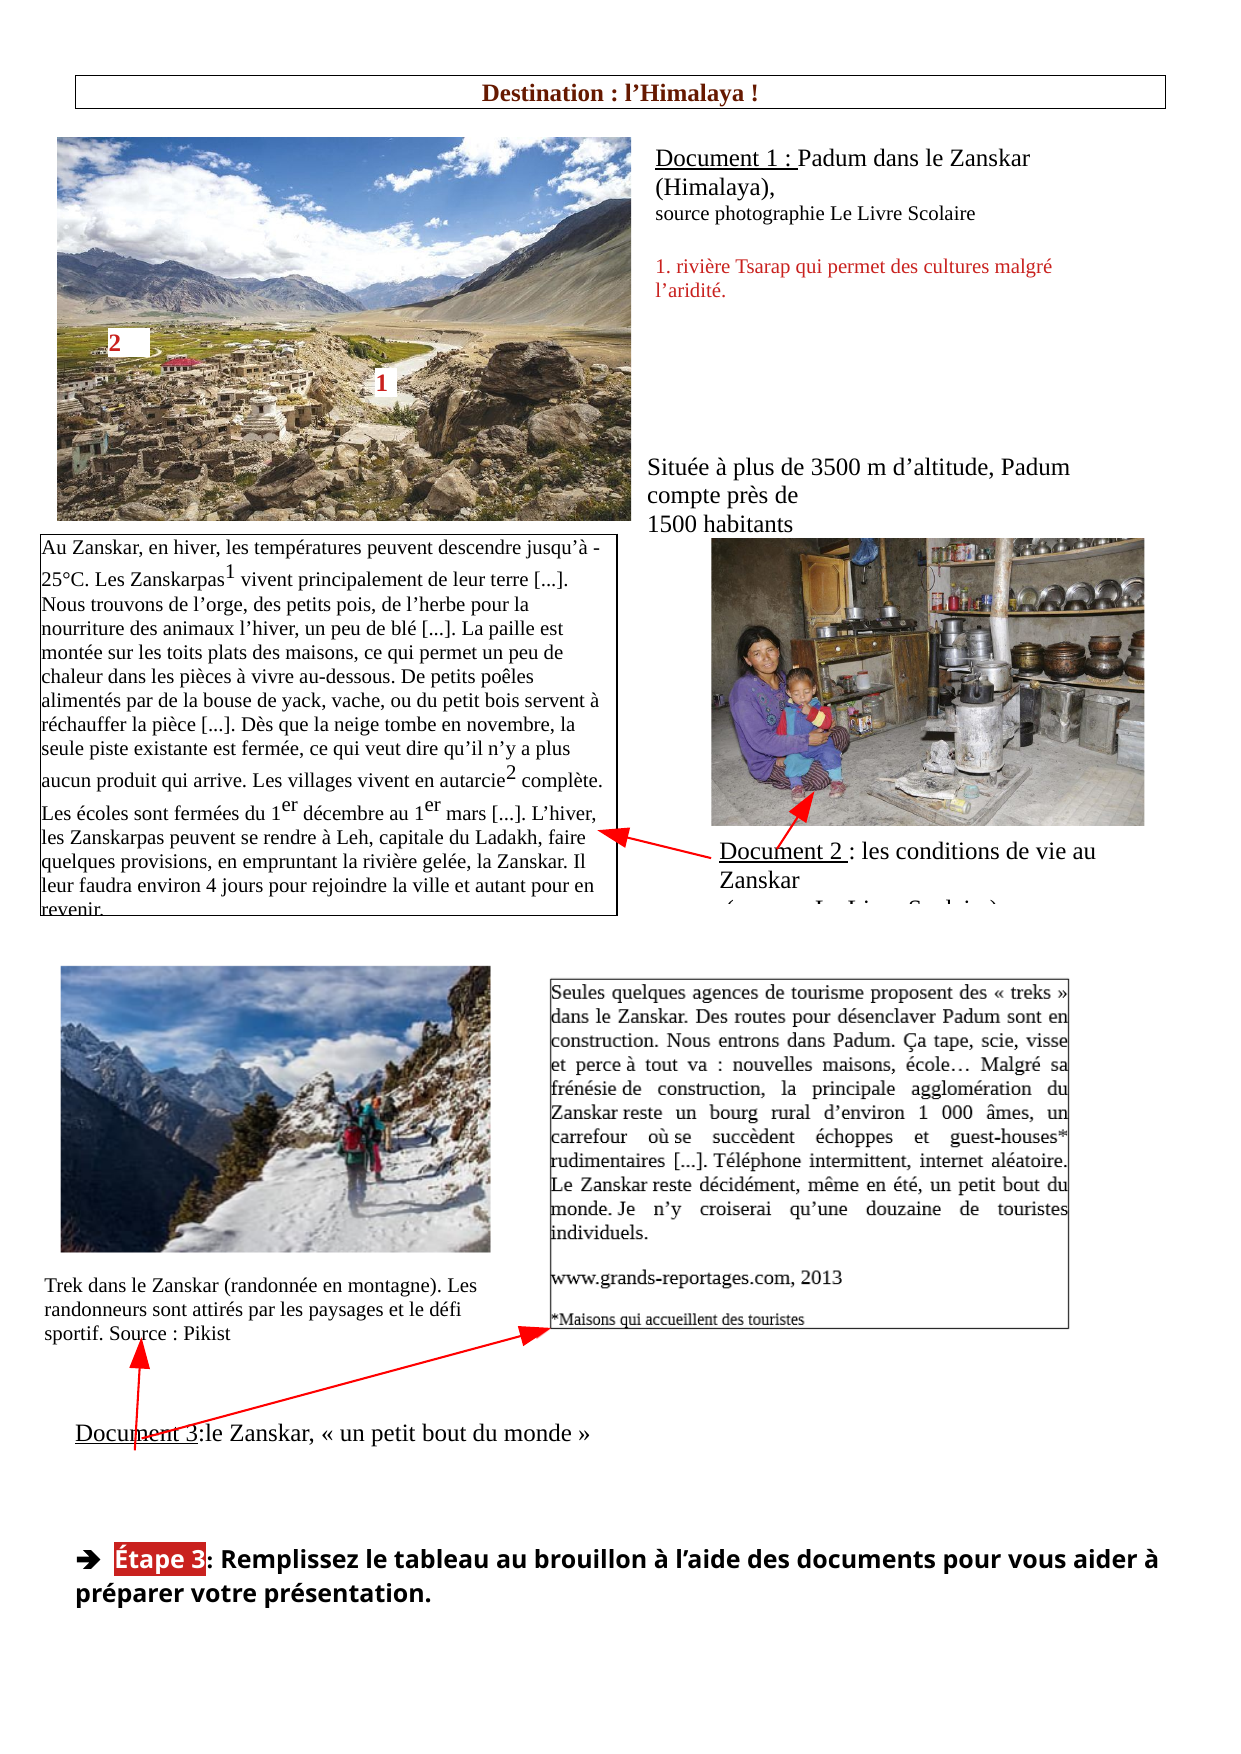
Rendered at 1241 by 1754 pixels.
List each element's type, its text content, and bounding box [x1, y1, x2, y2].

subtitle Document 3:le Zanskar, « un petit bout du monde » [75, 1418, 135, 1443]
text (sources Le Livre Scolaire) [719, 894, 1132, 904]
text source photographie Le Livre Scolaire [655, 201, 1127, 225]
subtitle Document 3:le Zanskar, « un petit bout du monde » [138, 1418, 209, 1435]
text Au Zanskar, en hiver, les températures peuvent descendre jusqu’à -25°C. Les Zanskarpas1 vivent principalement de leur terre [...]. Nous trouvons de l’orge, des petits pois, de l’herbe pour la nourriture des animaux l’hiver, un peu de blé [...]. La paille est montée sur les toits plats des maisons, ce qui permet un peu de chaleur dans les pièces à vivre au-dessous. De petits poêles alimentés par de la bouse de yack, vache, ou du petit bois servent à réchauffer la pièce [...]. Dès que la neige tombe en novembre, la seule piste existante est fermée, ce qui veut dire qu’il n’y a plus aucun produit qui arrive. Les villages vivent en autarcie2 complète. Les écoles sont fermées du 1er décembre au 1er mars [...]. L’hiver, les Zanskarpas peuvent se rendre à Leh, capitale du Ladakh, faire quelques provisions, en empruntant la rivière gelée, la Zanskar. Il leur faudra environ 4 jours pour rejoindre la ville et autant pour en revenir. [41, 535, 616, 914]
text Document 2 : les conditions de vie au Zanskar [719, 836, 1132, 894]
text 1 [375, 368, 397, 397]
text Document 1 : Padum dans le Zanskar (Himalaya), [655, 143, 1127, 201]
text 1. rivière Tsarap qui permet des cultures malgré l’aridité. [655, 254, 1127, 302]
text 1500 habitants [647, 509, 1118, 538]
text ➔ Étape 3: Remplissez le tableau au brouillon à l’aide des documents pour vous aider à [75, 1542, 1165, 1576]
text préparer votre présentation. [75, 1576, 1165, 1610]
subtitle Document 3:le Zanskar, « un petit bout du monde » [137, 1418, 1165, 1447]
text 2 [108, 328, 150, 357]
list Destination : l’Himalaya ! [76, 76, 1165, 108]
text Trek dans le Zanskar (randonnée en montagne). Les randonneurs sont attirés par les paysages et le défi sportif. Source : Pikist [44, 1273, 512, 1344]
text Située à plus de 3500 m d’altitude, Padum compte près de [647, 452, 1118, 509]
